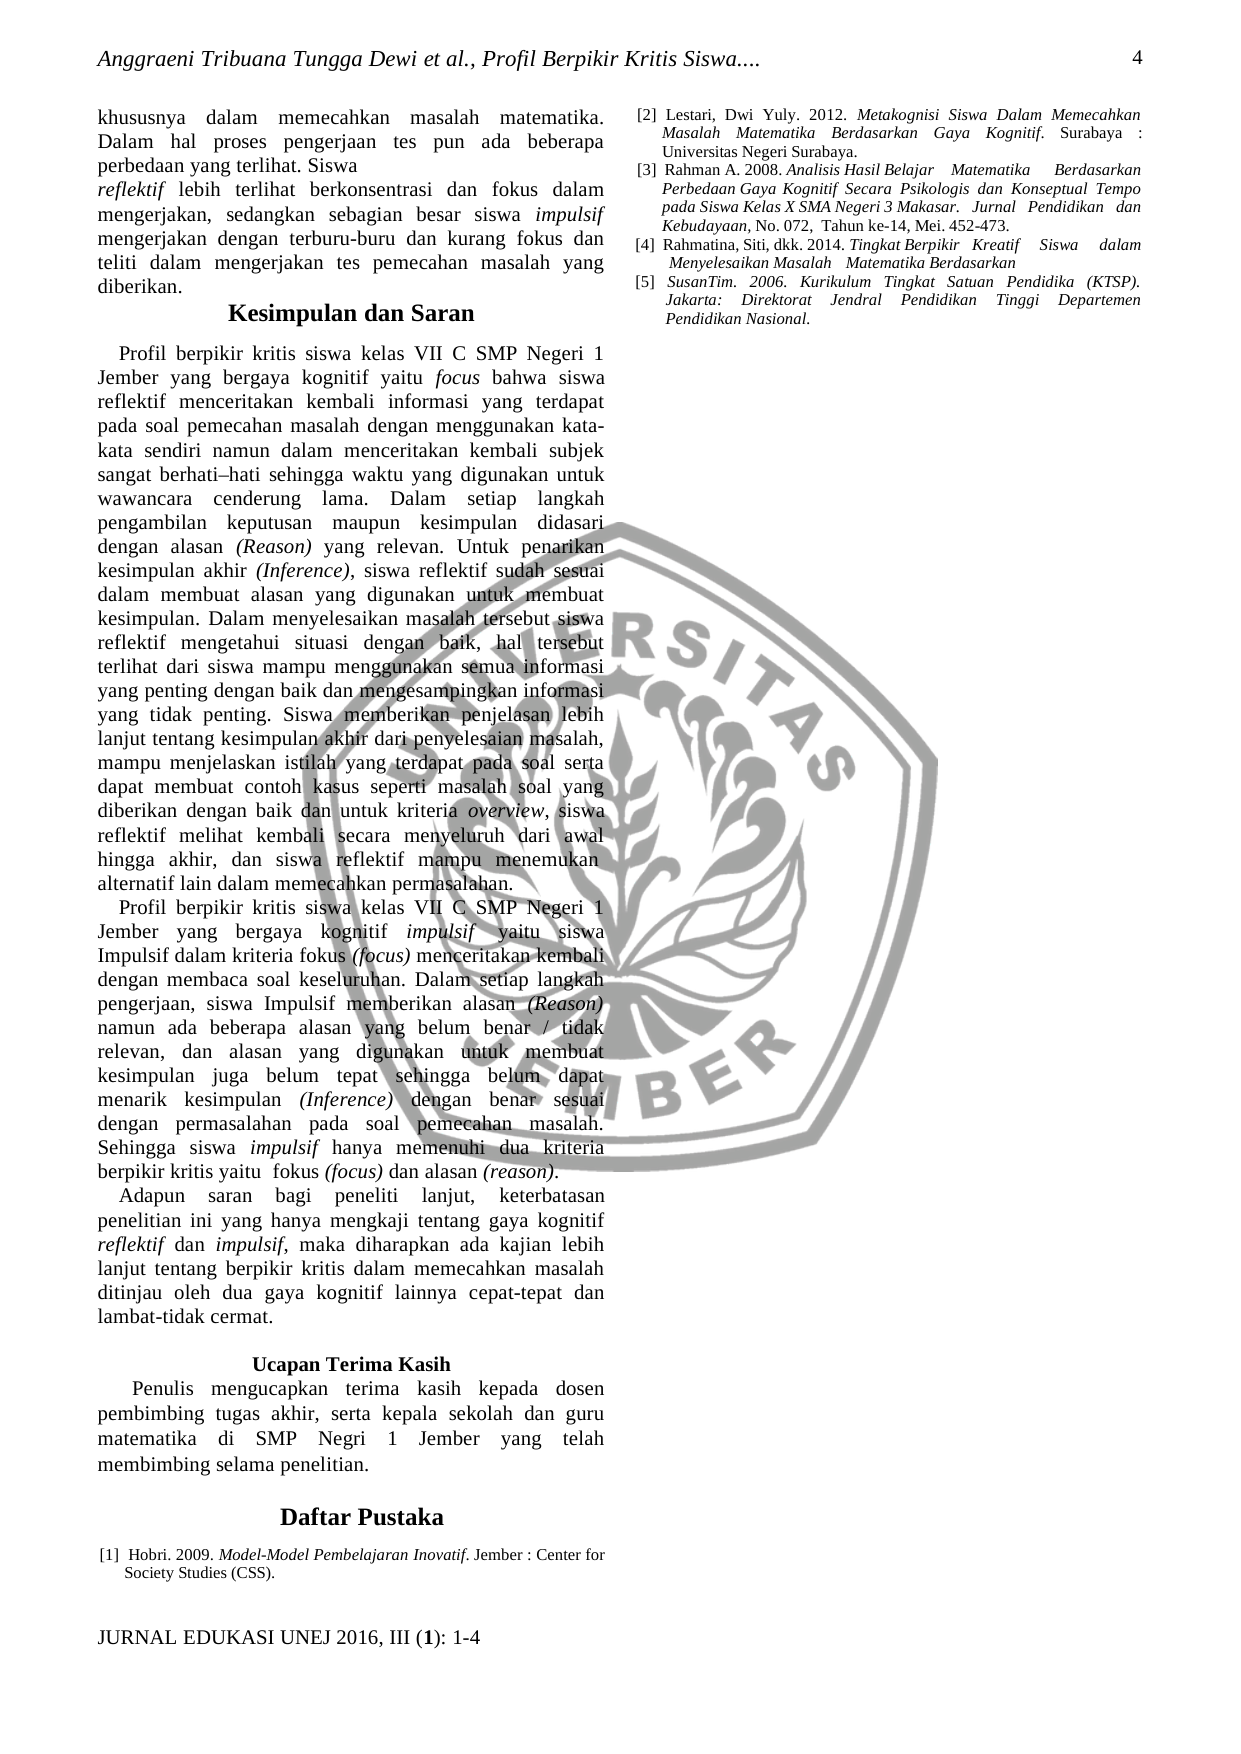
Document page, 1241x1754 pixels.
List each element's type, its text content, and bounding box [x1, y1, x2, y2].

text [5] SusanTim. 2006. Kurikulum Tingkat Satuan Pendidika (KTSP). Jakarta: Direktorat Jendral Pendidikan Tinggi Departemen Pendidikan Nasional. [635, 272, 1143, 328]
text [3] Rahman A. 2008. Analisis Hasil Belajar Matematika Berdasarkan Perbedaan Gaya Kognitif Secara Psikologis dan Konseptual Tempo pada Siswa Kelas X SMA Negeri 3 Makasar. Jurnal Pendidikan dan Kebudayaan, No. 072, Tahun ke-14, Mei. 452-473. [637, 161, 1143, 235]
text khususnya dalam memecahkan masalah matematika. Dalam hal proses pengerjaan tes pun ada beberapa perbedaan yang terlihat. Siswa [97, 105, 605, 177]
text Profil berpikir kritis siswa kelas VII C SMP Negeri 1 Jember yang bergaya kognitif yaitu focus bahwa siswa reflektif menceritakan kembali informasi yang terdapat pada soal pemecahan masalah dengan menggunakan kata-kata sendiri namun dalam menceritakan kembali subjek sangat berhati–hati sehingga waktu yang digunakan untuk wawancara cenderung lama. Dalam setiap langkah pengambilan keputusan maupun kesimpulan didasari dengan alasan (Reason) yang relevan. Untuk penarikan kesimpulan akhir (Inference), siswa reflektif sudah sesuai dalam membuat alasan yang digunakan untuk membuat kesimpulan. Dalam menyelesaikan masalah tersebut siswa reflektif mengetahui situasi dengan baik, hal tersebut terlihat dari siswa mampu menggunakan semua informasi yang penting dengan baik dan mengesampingkan informasi yang tidak penting. Siswa memberikan penjelasan lebih lanjut tentang kesimpulan akhir dari penyelesaian masalah, mampu menjelaskan istilah yang terdapat pada soal serta dapat membuat contoh kasus seperti masalah soal yang diberikan dengan baik dan untuk kriteria overview, siswa reflektif melihat kembali secara menyeluruh dari awal hingga akhir, dan siswa reflektif mampu menemukan alternatif lain dalam memecahkan permasalahan. [97, 341, 605, 894]
text reflektif lebih terlihat berkonsentrasi dan fokus dalam mengerjakan, sedangkan sebagian besar siswa impulsif mengerjakan dengan terburu-buru dan kurang fokus dan teliti dalam mengerjakan tes pemecahan masalah yang diberikan. [97, 177, 605, 298]
text Profil berpikir kritis siswa kelas VII C SMP Negeri 1 Jember yang bergaya kognitif impulsif yaitu siswa Impulsif dalam kriteria fokus (focus) menceritakan kembali dengan membaca soal keseluruhan. Dalam setiap langkah pengerjaan, siswa Impulsif memberikan alasan (Reason) namun ada beberapa alasan yang belum benar / tidak relevan, dan alasan yang digunakan untuk membuat kesimpulan juga belum tepat sehingga belum dapat menarik kesimpulan (Inference) dengan benar sesuai dengan permasalahan pada soal pemecahan masalah. Sehingga siswa impulsif hanya memenuhi dua kriteria berpikir kritis yaitu fokus (focus) dan alasan (reason). [97, 894, 605, 1183]
text Daftar Pustaka [97, 1502, 605, 1531]
picture [605, 447, 1011, 1246]
text [2] Lestari, Dwi Yuly. 2012. Metakognisi Siswa Dalam Memecahkan Masalah Matematika Berdasarkan Gaya Kognitif. Surabaya : Universitas Negeri Surabaya. [637, 105, 1143, 161]
text Penulis mengucapkan terima kasih kepada dosen pembimbing tugas akhir, serta kepala sekolah dan guru matematika di SMP Negri 1 Jember yang telah membimbing selama penelitian. [97, 1376, 605, 1476]
text Adapun saran bagi peneliti lanjut, keterbatasan penelitian ini yang hanya mengkaji tentang gaya kognitif reflektif dan impulsif, maka diharapkan ada kajian lebih lanjut tentang berpikir kritis dalam memecahkan masalah ditinjau oleh dua gaya kognitif lainnya cepat-tepat dan lambat-tidak cermat. [97, 1183, 605, 1328]
text Ucapan Terima Kasih [97, 1352, 605, 1376]
text [4] Rahmatina, Siti, dkk. 2014. Tingkat Berpikir Kreatif Siswa dalam Menyelesaikan Masalah Matematika Berdasarkan [635, 235, 1143, 272]
text Kesimpulan dan Saran [97, 298, 605, 327]
text [1] Hobri. 2009. Model-Model Pembelajaran Inovatif. Jember : Center for Society Studies (CSS). [99, 1545, 605, 1582]
